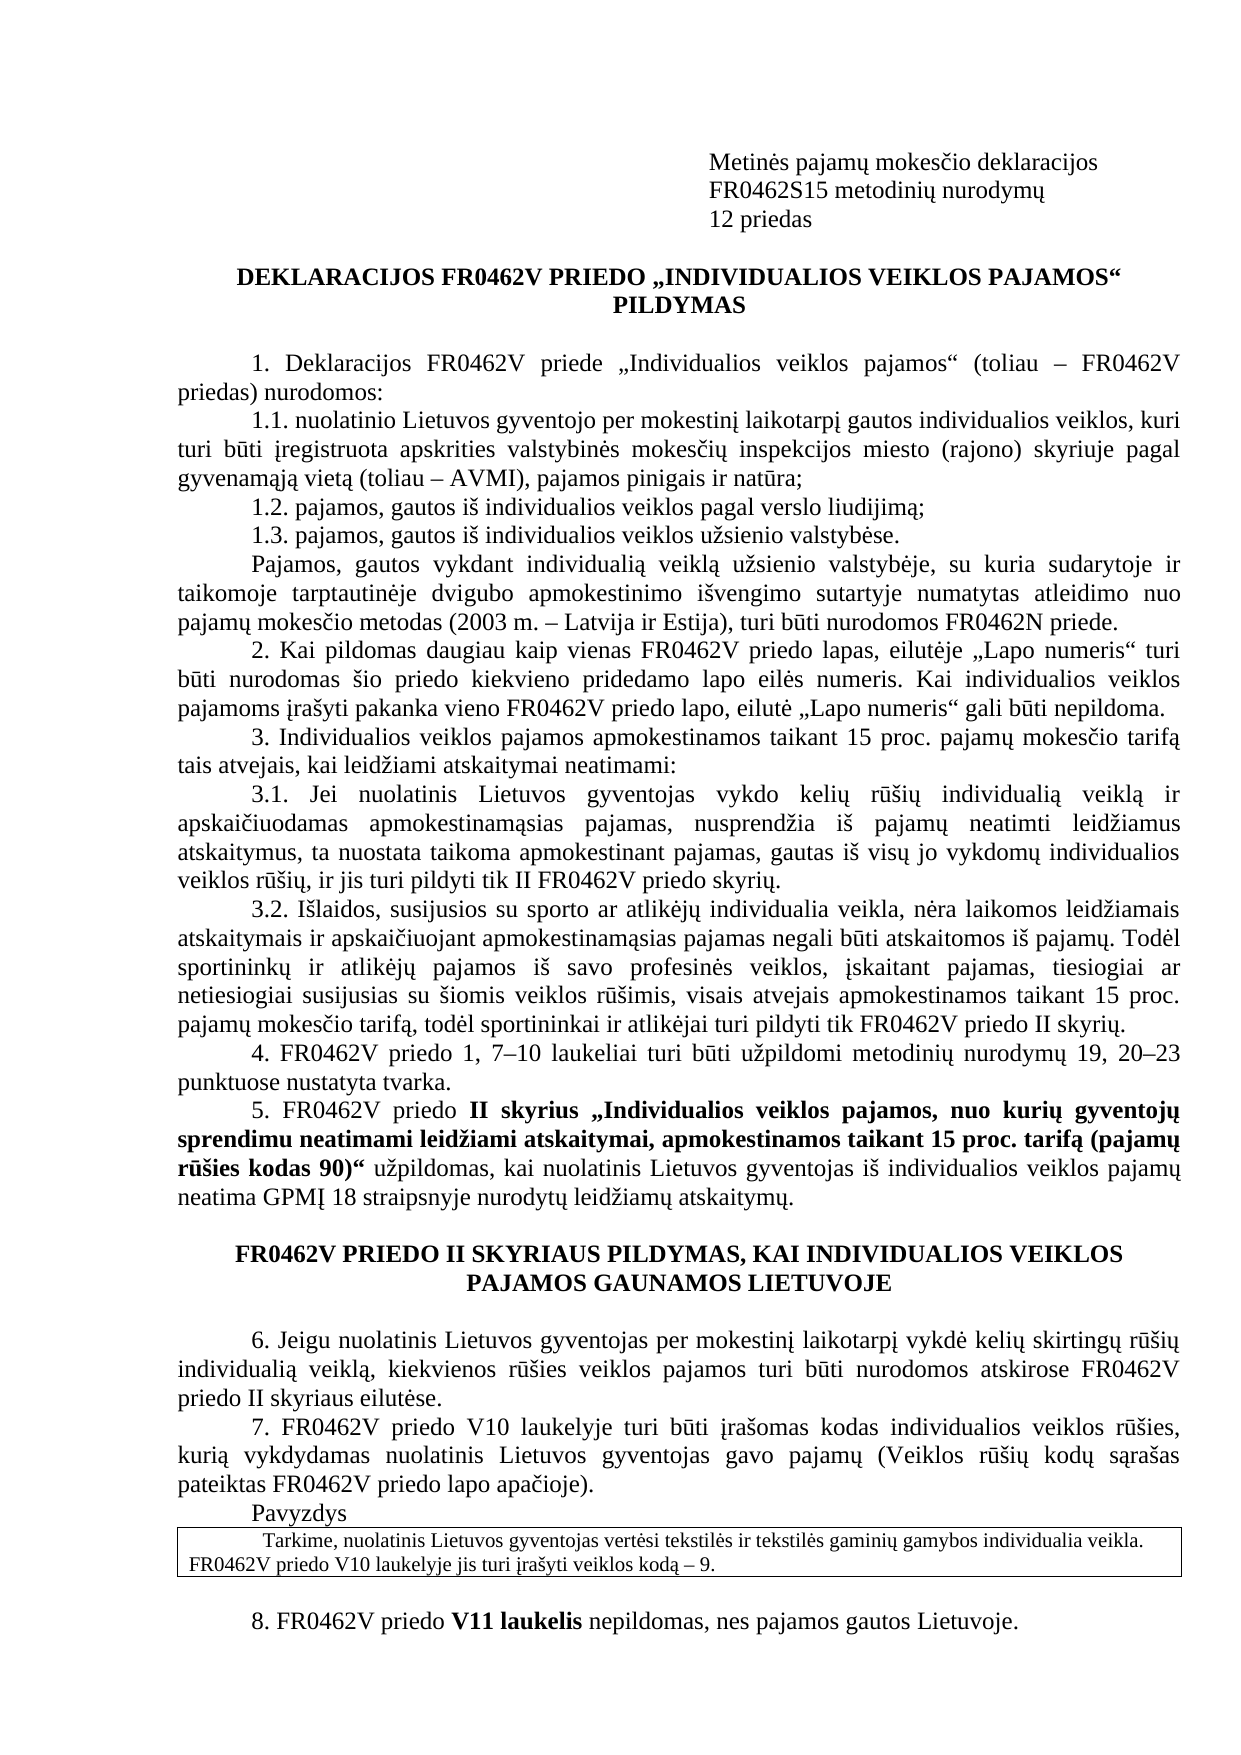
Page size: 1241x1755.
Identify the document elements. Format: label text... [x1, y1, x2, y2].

text 8. FR0462V priedo V11 laukelis nepildomas, nes pajamos gautos Lietuvoje. [177, 1606, 1181, 1634]
text 5. FR0462V priedo II skyrius „Individualios veiklos pajamos, nuo kurių gyventojų sprendimu neatimami leidžiami atskaitymai, apmokestinamos taikant 15 proc. tarifą (pajamų rūšies kodas 90)“ užpildomas, kai nuolatinis Lietuvos gyventojas iš individualios veiklos pajamų neatima GPMĮ 18 straipsnyje nurodytų leidžiamų atskaitymų. [177, 1096, 1181, 1211]
text DEKLARACIJOS FR0462V PRIEDO „INDIVIDUALIOS VEIKLOS PAJAMOS“ PILDYMAS [177, 262, 1181, 319]
text FR0462S15 metodinių nurodymų [177, 176, 1181, 204]
text 3. Individualios veiklos pajamos apmokestinamos taikant 15 proc. pajamų mokesčio tarifą tais atvejais, kai leidžiami atskaitymai neatimami: [177, 722, 1181, 779]
text FR0462V PRIEDO II SKYRIAUS PILDYMAS, KAI INDIVIDUALIOS VEIKLOS PAJAMOS GAUNAMOS LIETUVOJE [177, 1239, 1181, 1297]
text 3.1. Jei nuolatinis Lietuvos gyventojas vykdo kelių rūšių individualią veiklą ir apskaičiuodamas apmokestinamąsias pajamas, nusprendžia iš pajamų neatimti leidžiamus atskaitymus, ta nuostata taikoma apmokestinant pajamas, gautas iš visų jo vykdomų individualios veiklos rūšių, ir jis turi pildyti tik II FR0462V priedo skyrių. [177, 779, 1181, 894]
text 6. Jeigu nuolatinis Lietuvos gyventojas per mokestinį laikotarpį vykdė kelių skirtingų rūšių individualią veiklą, kiekvienos rūšies veiklos pajamos turi būti nurodomos atskirose FR0462V priedo II skyriaus eilutėse. [177, 1326, 1181, 1412]
text 1.2. pajamos, gautos iš individualios veiklos pagal verslo liudijimą; [177, 492, 1181, 521]
text Metinės pajamų mokesčio deklaracijos [177, 147, 1181, 176]
text Pajamos, gautos vykdant individualią veiklą užsienio valstybėje, su kuria sudarytoje ir taikomoje tarptautinėje dvigubo apmokestinimo išvengimo sutartyje numatytas atleidimo nuo pajamų mokesčio metodas (2003 m. – Latvija ir Estija), turi būti nurodomos FR0462N priede. [177, 549, 1181, 636]
table_header Tarkime, nuolatinis Lietuvos gyventojas vertėsi tekstilės ir tekstilės gaminių gamybos individualia veikla. FR0462V priedo V10 laukelyje jis turi įrašyti veiklos kodą – 9. [178, 1528, 1181, 1576]
text 1.1. nuolatinio Lietuvos gyventojo per mokestinį laikotarpį gautos individualios veiklos, kuri turi būti įregistruota apskrities valstybinės mokesčių inspekcijos miesto (rajono) skyriuje pagal gyvenamąją vietą (toliau – AVMI), pajamos pinigais ir natūra; [177, 406, 1181, 492]
text 1. Deklaracijos FR0462V priede „Individualios veiklos pajamos“ (toliau – FR0462V priedas) nurodomos: [177, 348, 1181, 406]
text 4. FR0462V priedo 1, 7–10 laukeliai turi būti užpildomi metodinių nurodymų 19, 20–23 punktuose nustatyta tvarka. [177, 1038, 1181, 1096]
text Pavyzdys [177, 1498, 1181, 1527]
text 12 priedas [177, 204, 1181, 233]
text 7. FR0462V priedo V10 laukelyje turi būti įrašomas kodas individualios veiklos rūšies, kurią vykdydamas nuolatinis Lietuvos gyventojas gavo pajamų (Veiklos rūšių kodų sąrašas pateiktas FR0462V priedo lapo apačioje). [177, 1412, 1181, 1498]
text 2. Kai pildomas daugiau kaip vienas FR0462V priedo lapas, eilutėje „Lapo numeris“ turi būti nurodomas šio priedo kiekvieno pridedamo lapo eilės numeris. Kai individualios veiklos pajamoms įrašyti pakanka vieno FR0462V priedo lapo, eilutė „Lapo numeris“ gali būti nepildoma. [177, 636, 1181, 722]
text 3.2. Išlaidos, susijusios su sporto ar atlikėjų individualia veikla, nėra laikomos leidžiamais atskaitymais ir apskaičiuojant apmokestinamąsias pajamas negali būti atskaitomos iš pajamų. Todėl sportininkų ir atlikėjų pajamos iš savo profesinės veiklos, įskaitant pajamas, tiesiogiai ar netiesiogiai susijusias su šiomis veiklos rūšimis, visais atvejais apmokestinamos taikant 15 proc. pajamų mokesčio tarifą, todėl sportininkai ir atlikėjai turi pildyti tik FR0462V priedo II skyrių. [177, 894, 1181, 1038]
text 1.3. pajamos, gautos iš individualios veiklos užsienio valstybėse. [177, 521, 1181, 549]
